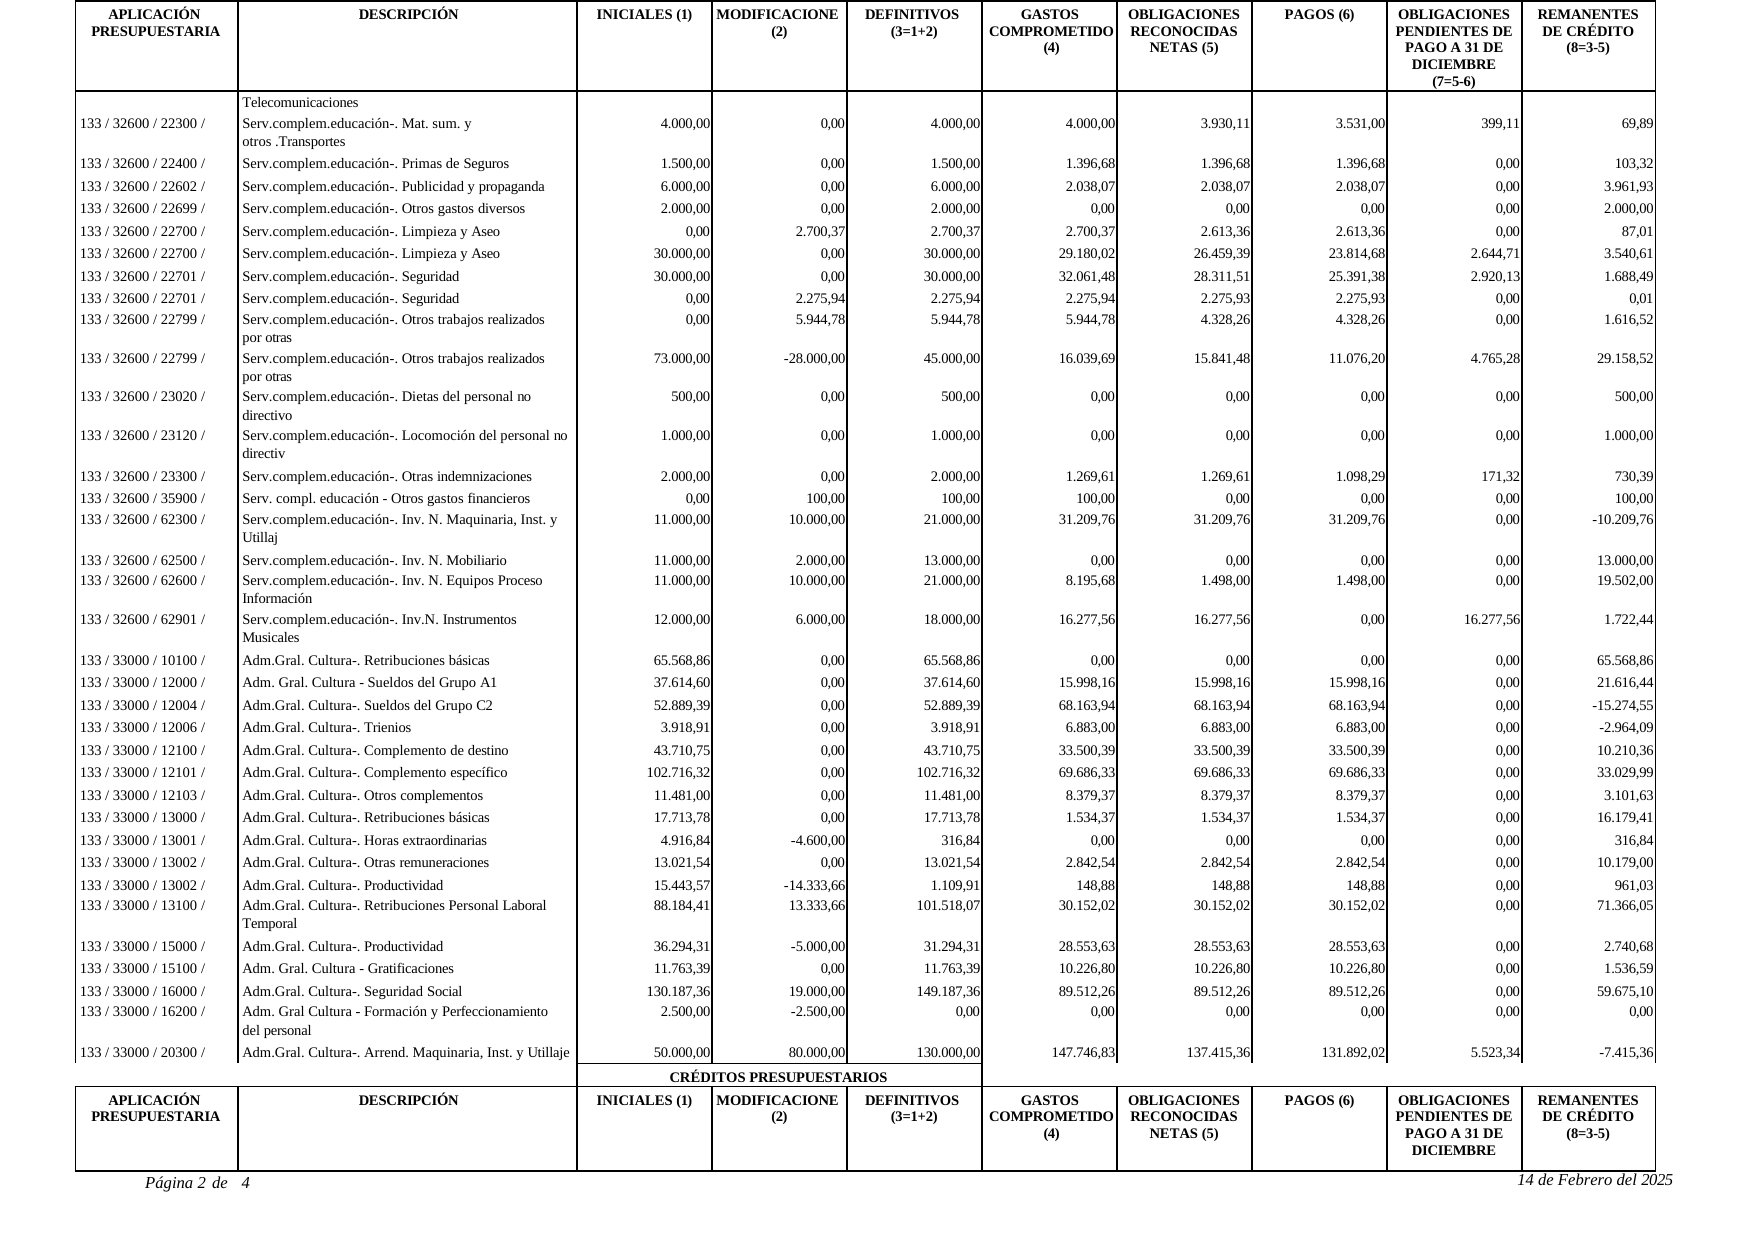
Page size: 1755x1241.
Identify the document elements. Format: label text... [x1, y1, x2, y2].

table_cell [713, 92, 846, 113]
table_cell 73.000,00 [578, 349, 711, 368]
table_cell 133 / 33000 / 15000 / [76, 935, 237, 958]
table_cell -7.415,36 [1523, 1041, 1655, 1063]
table_cell 1.616,52 [1523, 310, 1655, 329]
table_cell 16.277,56 [983, 610, 1116, 629]
table_cell [578, 368, 711, 388]
table_cell [76, 446, 237, 465]
table_cell Serv.complem.educación-. Limpieza y Aseo [239, 220, 576, 243]
table_cell 133 / 33000 / 12101 / [76, 761, 237, 784]
table_cell 71.366,05 [1523, 896, 1655, 916]
table_cell 69.686,33 [1253, 761, 1386, 784]
table_cell 0,00 [983, 426, 1116, 446]
table_cell -2.500,00 [713, 1003, 846, 1022]
table_cell 133 / 33000 / 13001 / [76, 829, 237, 851]
table_cell 133 / 32600 / 23020 / [76, 388, 237, 407]
table_cell 12.000,00 [578, 610, 711, 629]
table_cell [1523, 1022, 1655, 1041]
table_cell MODIFICACIONE (2) [713, 2, 846, 90]
table_cell 11.763,39 [578, 958, 711, 980]
table_cell 3.961,93 [1523, 175, 1655, 198]
table_cell [1388, 916, 1521, 935]
table_cell 16.277,56 [1388, 610, 1521, 629]
table_cell 0,00 [1388, 694, 1521, 716]
table_cell 133 / 32600 / 62500 / [76, 549, 237, 571]
table_cell INICIALES (1) [578, 1087, 711, 1170]
table_cell 133 / 32600 / 22701 / [76, 265, 237, 288]
table_cell 148,88 [1118, 874, 1251, 896]
table_cell 11.481,00 [578, 784, 711, 806]
table_cell 21.616,44 [1523, 671, 1655, 694]
table_cell Serv.complem.educación-. Inv. N. Maquinaria, Inst. y [239, 510, 576, 529]
table_cell Telecomunicaciones [239, 92, 576, 113]
table_cell Adm. Gral. Cultura - Sueldos del Grupo A1 [239, 671, 576, 694]
table_cell 1.534,37 [1253, 806, 1386, 829]
table_cell Adm.Gral. Cultura-. Sueldos del Grupo C2 [239, 694, 576, 716]
table_cell 0,00 [983, 198, 1116, 220]
table_cell 68.163,94 [1118, 694, 1251, 716]
table_cell [848, 530, 981, 549]
table_cell 133 / 33000 / 12004 / [76, 694, 237, 716]
table_cell 133 / 33000 / 12103 / [76, 784, 237, 806]
table_cell 10.226,80 [1253, 958, 1386, 980]
table_cell 6.000,00 [848, 175, 981, 198]
table_cell 21.000,00 [848, 571, 981, 591]
table_cell [1388, 1022, 1521, 1041]
table_cell 2.000,00 [848, 465, 981, 488]
table_cell 0,00 [983, 549, 1116, 571]
table_cell [713, 1022, 846, 1041]
table_cell [713, 133, 846, 153]
table_cell 16.039,69 [983, 349, 1116, 368]
table_cell 19.502,00 [1523, 571, 1655, 591]
table_cell 0,00 [1388, 571, 1521, 591]
table_cell 100,00 [713, 488, 846, 510]
table_cell 1.498,00 [1253, 571, 1386, 591]
table_cell 0,00 [713, 243, 846, 265]
table_cell 10.179,00 [1523, 851, 1655, 874]
table_cell 13.333,66 [713, 896, 846, 916]
table_cell 2.275,94 [713, 288, 846, 310]
table_cell 11.481,00 [848, 784, 981, 806]
table_cell 6.883,00 [1253, 716, 1386, 739]
table_cell 4.765,28 [1388, 349, 1521, 368]
table_cell 0,00 [578, 310, 711, 329]
table_cell por otras [239, 368, 576, 388]
table_cell [983, 133, 1116, 153]
table_cell 15.443,57 [578, 874, 711, 896]
table_cell [1118, 630, 1251, 649]
table_cell INICIALES (1) [578, 2, 711, 90]
table_cell 2.700,37 [983, 220, 1116, 243]
table_cell Serv.complem.educación-. Seguridad [239, 265, 576, 288]
table_cell OBLIGACIONES RECONOCIDAS NETAS (5) [1118, 1087, 1251, 1170]
table_cell 0,00 [1388, 220, 1521, 243]
table_cell 0,00 [1118, 488, 1251, 510]
table_cell 29.180,02 [983, 243, 1116, 265]
table_cell [1253, 530, 1386, 549]
table_cell Serv.complem.educación-. Otros gastos diversos [239, 198, 576, 220]
table_cell 316,84 [848, 829, 981, 851]
table_cell 5.944,78 [713, 310, 846, 329]
table_cell Serv.complem.educación-. Otros trabajos realizados [239, 349, 576, 368]
table_cell 2.842,54 [1118, 851, 1251, 874]
table_cell 3.540,61 [1523, 243, 1655, 265]
table_cell 1.000,00 [1523, 426, 1655, 446]
table_cell Adm.Gral. Cultura-. Horas extraordinarias [239, 829, 576, 851]
table_cell 31.209,76 [1253, 510, 1386, 529]
table_cell [76, 330, 237, 349]
table_cell 730,39 [1523, 465, 1655, 488]
table_cell [983, 530, 1116, 549]
table_cell [1388, 92, 1521, 113]
table_cell 133 / 32600 / 22699 / [76, 198, 237, 220]
table_cell 26.459,39 [1118, 243, 1251, 265]
table_cell 0,00 [713, 649, 846, 671]
table_cell 0,00 [713, 694, 846, 716]
table_cell 68.163,94 [1253, 694, 1386, 716]
table_cell 19.000,00 [713, 980, 846, 1003]
table_cell [983, 330, 1116, 349]
table_cell 133 / 33000 / 12006 / [76, 716, 237, 739]
table_cell 3.101,63 [1523, 784, 1655, 806]
table_cell [1388, 630, 1521, 649]
table_cell [1118, 92, 1251, 113]
table_cell 8.379,37 [983, 784, 1116, 806]
table_cell 43.710,75 [848, 739, 981, 761]
table_cell 0,00 [1118, 649, 1251, 671]
table_cell [1118, 368, 1251, 388]
table_cell [1523, 407, 1655, 426]
table_cell 2.613,36 [1118, 220, 1251, 243]
table_cell Adm.Gral. Cultura-. Complemento específico [239, 761, 576, 784]
table_cell [1523, 330, 1655, 349]
table_cell 1.000,00 [848, 426, 981, 446]
table_cell 0,00 [1523, 1003, 1655, 1022]
table_cell 0,00 [1118, 388, 1251, 407]
table_cell 11.000,00 [578, 571, 711, 591]
table_cell 0,00 [1253, 426, 1386, 446]
table_cell Adm.Gral. Cultura-. Otras remuneraciones [239, 851, 576, 874]
table_cell 0,00 [1388, 806, 1521, 829]
table_header [75, 1063, 576, 1086]
table_cell [1523, 630, 1655, 649]
table_cell [1118, 330, 1251, 349]
table_cell [713, 630, 846, 649]
table_cell Adm.Gral. Cultura-. Productividad [239, 874, 576, 896]
table_cell 133 / 32600 / 22400 / [76, 153, 237, 175]
table_cell [1253, 630, 1386, 649]
table_cell 1.722,44 [1523, 610, 1655, 629]
table_cell -14.333,66 [713, 874, 846, 896]
table_cell [713, 368, 846, 388]
table_cell [848, 368, 981, 388]
table_cell 59.675,10 [1523, 980, 1655, 1003]
table_cell 133 / 32600 / 35900 / [76, 488, 237, 510]
table_cell 500,00 [848, 388, 981, 407]
table_cell 0,00 [1253, 198, 1386, 220]
table_cell [1388, 133, 1521, 153]
table_cell 133 / 32600 / 23120 / [76, 426, 237, 446]
table_cell Serv.complem.educación-. Mat. sum. y [239, 113, 576, 133]
table_cell 133 / 33000 / 10100 / [76, 649, 237, 671]
table_cell 0,00 [1388, 388, 1521, 407]
table_cell 0,00 [713, 426, 846, 446]
table_cell 133 / 33000 / 20300 / [76, 1041, 237, 1063]
table_cell 1.396,68 [983, 153, 1116, 175]
table_cell [1118, 530, 1251, 549]
table_cell [713, 916, 846, 935]
table_cell [76, 407, 237, 426]
table_cell 0,00 [1388, 739, 1521, 761]
table_cell [848, 133, 981, 153]
table_cell Serv.complem.educación-. Inv. N. Mobiliario [239, 549, 576, 571]
table_cell 0,00 [713, 761, 846, 784]
table_cell 0,00 [1388, 288, 1521, 310]
table_cell 133 / 32600 / 23300 / [76, 465, 237, 488]
table_cell otros .Transportes [239, 133, 576, 153]
table_cell REMANENTES DE CRÉDITO (8=3-5) [1523, 2, 1655, 90]
table_cell [76, 591, 237, 610]
table_cell 1.109,91 [848, 874, 981, 896]
table_cell [1118, 1022, 1251, 1041]
table_cell 25.391,38 [1253, 265, 1386, 288]
table_cell 0,00 [1388, 851, 1521, 874]
table_cell -2.964,09 [1523, 716, 1655, 739]
table_cell [848, 591, 981, 610]
table_cell 3.918,91 [578, 716, 711, 739]
table_cell 0,00 [1388, 980, 1521, 1003]
table_cell 2.275,94 [983, 288, 1116, 310]
table_cell [578, 330, 711, 349]
table_cell 37.614,60 [578, 671, 711, 694]
table_cell 3.918,91 [848, 716, 981, 739]
table_cell [76, 368, 237, 388]
table_cell 2.038,07 [1253, 175, 1386, 198]
table_cell [1253, 133, 1386, 153]
table_cell 69,89 [1523, 113, 1655, 133]
table_cell 0,00 [1388, 426, 1521, 446]
table_cell 500,00 [578, 388, 711, 407]
table_cell [983, 630, 1116, 649]
table_cell 101.518,07 [848, 896, 981, 916]
table_cell [1253, 368, 1386, 388]
table_cell 102.716,32 [848, 761, 981, 784]
table_cell 33.500,39 [1253, 739, 1386, 761]
table_cell [1253, 1022, 1386, 1041]
table_cell 2.000,00 [848, 198, 981, 220]
table_cell 100,00 [1523, 488, 1655, 510]
table_cell 0,00 [578, 288, 711, 310]
table_cell 2.644,71 [1388, 243, 1521, 265]
table_cell 6.000,00 [578, 175, 711, 198]
table_cell 28.311,51 [1118, 265, 1251, 288]
table_cell 30.152,02 [1118, 896, 1251, 916]
table_cell 10.226,80 [1118, 958, 1251, 980]
table_cell 103,32 [1523, 153, 1655, 175]
table_cell 30.000,00 [848, 265, 981, 288]
table_cell 37.614,60 [848, 671, 981, 694]
table_cell 2.275,93 [1253, 288, 1386, 310]
table_cell 6.883,00 [1118, 716, 1251, 739]
table_cell 0,00 [1388, 761, 1521, 784]
table_cell 133 / 32600 / 22602 / [76, 175, 237, 198]
table_cell 11.076,20 [1253, 349, 1386, 368]
table_cell 2.275,93 [1118, 288, 1251, 310]
table_cell 0,00 [1253, 829, 1386, 851]
table_cell [1253, 330, 1386, 349]
table_cell [1523, 133, 1655, 153]
table_cell [983, 407, 1116, 426]
table_cell 65.568,86 [578, 649, 711, 671]
table_cell [983, 916, 1116, 935]
table_cell 2.000,00 [578, 198, 711, 220]
table_cell 1.098,29 [1253, 465, 1386, 488]
table_cell 133 / 33000 / 13002 / [76, 874, 237, 896]
table_cell [848, 1022, 981, 1041]
table_cell [848, 446, 981, 465]
table_cell 21.000,00 [848, 510, 981, 529]
table_cell [713, 446, 846, 465]
table_cell 15.841,48 [1118, 349, 1251, 368]
table_cell 133 / 32600 / 22799 / [76, 310, 237, 329]
table_cell [578, 92, 711, 113]
table_cell 0,00 [713, 153, 846, 175]
table_cell 15.998,16 [1253, 671, 1386, 694]
table_cell 0,00 [1118, 549, 1251, 571]
table_cell 0,00 [1253, 1003, 1386, 1022]
table_cell directivo [239, 407, 576, 426]
table_cell 30.000,00 [578, 243, 711, 265]
table_cell [713, 530, 846, 549]
table_cell 0,00 [1388, 958, 1521, 980]
table_cell 33.500,39 [1118, 739, 1251, 761]
table_cell 4.000,00 [848, 113, 981, 133]
table_cell 100,00 [848, 488, 981, 510]
table_cell [76, 630, 237, 649]
table_cell [1388, 330, 1521, 349]
table_cell 1.269,61 [983, 465, 1116, 488]
table_cell 0,00 [713, 958, 846, 980]
table_cell 2.275,94 [848, 288, 981, 310]
table_cell 2.920,13 [1388, 265, 1521, 288]
table_cell Adm. Gral. Cultura - Gratificaciones [239, 958, 576, 980]
table_cell [713, 407, 846, 426]
table_cell [713, 591, 846, 610]
table_cell -10.209,76 [1523, 510, 1655, 529]
table_cell 0,00 [1388, 874, 1521, 896]
table_cell 52.889,39 [578, 694, 711, 716]
table_cell APLICACIÓN PRESUPUESTARIA [76, 2, 237, 90]
table_cell [1388, 591, 1521, 610]
table_cell [578, 530, 711, 549]
table_cell 50.000,00 [578, 1041, 711, 1063]
table_cell [1523, 916, 1655, 935]
table_cell 8.379,37 [1118, 784, 1251, 806]
table_cell 1.498,00 [1118, 571, 1251, 591]
table_cell 89.512,26 [983, 980, 1116, 1003]
table_cell -5.000,00 [713, 935, 846, 958]
table_cell 133 / 32600 / 62600 / [76, 571, 237, 591]
table_cell 13.000,00 [848, 549, 981, 571]
table_cell 89.512,26 [1118, 980, 1251, 1003]
table_cell 0,00 [983, 388, 1116, 407]
table_cell 131.892,02 [1253, 1041, 1386, 1063]
table_cell 147.746,83 [983, 1041, 1116, 1063]
table_cell 4.916,84 [578, 829, 711, 851]
table_cell 399,11 [1388, 113, 1521, 133]
table_cell 0,00 [713, 198, 846, 220]
table_cell Serv.complem.educación-. Publicidad y propaganda [239, 175, 576, 198]
table_cell 17.713,78 [848, 806, 981, 829]
table_cell [1523, 368, 1655, 388]
table_cell 23.814,68 [1253, 243, 1386, 265]
table_cell 133 / 32600 / 62901 / [76, 610, 237, 629]
table_cell 30.152,02 [983, 896, 1116, 916]
table_cell 0,00 [1388, 784, 1521, 806]
table_cell 0,00 [1388, 716, 1521, 739]
table_cell [1388, 407, 1521, 426]
table_cell 0,00 [1388, 510, 1521, 529]
table_cell Información [239, 591, 576, 610]
table_cell 0,00 [713, 806, 846, 829]
table_cell 13.021,54 [848, 851, 981, 874]
table_cell 11.000,00 [578, 510, 711, 529]
table_cell 30.000,00 [848, 243, 981, 265]
table_cell [1118, 446, 1251, 465]
table_cell 89.512,26 [1253, 980, 1386, 1003]
table_cell 1.500,00 [848, 153, 981, 175]
table_cell 0,00 [1253, 488, 1386, 510]
table_cell 148,88 [1253, 874, 1386, 896]
table_cell 148,88 [983, 874, 1116, 896]
table_cell 2.700,37 [848, 220, 981, 243]
table_cell DEFINITIVOS (3=1+2) [848, 2, 981, 90]
table_cell Adm.Gral. Cultura-. Seguridad Social [239, 980, 576, 1003]
table_cell [848, 92, 981, 113]
table_cell [1253, 446, 1386, 465]
table_cell [1253, 407, 1386, 426]
table_cell 1.000,00 [578, 426, 711, 446]
table_cell [76, 133, 237, 153]
table_cell 6.883,00 [983, 716, 1116, 739]
table_cell Serv.complem.educación-. Inv. N. Equipos Proceso [239, 571, 576, 591]
table_cell 16.277,56 [1118, 610, 1251, 629]
table_cell 16.179,41 [1523, 806, 1655, 829]
table_cell Serv.complem.educación-. Otros trabajos realizados [239, 310, 576, 329]
table_cell [1118, 916, 1251, 935]
table_cell [578, 1022, 711, 1041]
table_cell 1.396,68 [1253, 153, 1386, 175]
table_cell PAGOS (6) [1253, 2, 1386, 90]
table_cell 1.500,00 [578, 153, 711, 175]
table_cell 2.038,07 [983, 175, 1116, 198]
table_cell -15.274,55 [1523, 694, 1655, 716]
table_cell [848, 407, 981, 426]
table_cell [578, 446, 711, 465]
table_cell 4.328,26 [1118, 310, 1251, 329]
table_cell 0,01 [1523, 288, 1655, 310]
table_cell [578, 630, 711, 649]
table_cell -28.000,00 [713, 349, 846, 368]
table_cell Adm.Gral. Cultura-. Otros complementos [239, 784, 576, 806]
table_cell Serv.complem.educación-. Seguridad [239, 288, 576, 310]
table_cell 0,00 [1253, 610, 1386, 629]
table_cell 4.000,00 [983, 113, 1116, 133]
table_cell 10.000,00 [713, 571, 846, 591]
table_cell 0,00 [1118, 426, 1251, 446]
table_cell 0,00 [848, 1003, 981, 1022]
table_header CRÉDITOS PRESUPUESTARIOS [578, 1064, 981, 1086]
table_cell 0,00 [1388, 671, 1521, 694]
table_cell Adm.Gral. Cultura-. Retribuciones Personal Laboral [239, 896, 576, 916]
table_cell 0,00 [1118, 1003, 1251, 1022]
table_cell PAGOS (6) [1253, 1087, 1386, 1170]
table_cell 133 / 33000 / 13100 / [76, 896, 237, 916]
table_cell [713, 330, 846, 349]
table_cell 36.294,31 [578, 935, 711, 958]
table_cell 2.000,00 [578, 465, 711, 488]
table_cell 17.713,78 [578, 806, 711, 829]
table_cell 133 / 32600 / 22300 / [76, 113, 237, 133]
table_cell [76, 1022, 237, 1041]
table_cell 2.500,00 [578, 1003, 711, 1022]
table_cell 11.763,39 [848, 958, 981, 980]
table_cell 80.000,00 [713, 1041, 846, 1063]
table_cell 0,00 [1388, 896, 1521, 916]
table_cell 0,00 [983, 829, 1116, 851]
table_cell 171,32 [1388, 465, 1521, 488]
table_cell 5.523,34 [1388, 1041, 1521, 1063]
table_cell [983, 92, 1116, 113]
table_cell 88.184,41 [578, 896, 711, 916]
table_cell Utillaj [239, 530, 576, 549]
table_cell 149.187,36 [848, 980, 981, 1003]
table_cell 5.944,78 [983, 310, 1116, 329]
table_cell 6.000,00 [713, 610, 846, 629]
table_cell 0,00 [578, 488, 711, 510]
table_cell [1118, 591, 1251, 610]
table_cell [983, 368, 1116, 388]
table_cell 0,00 [1388, 549, 1521, 571]
table_cell 13.000,00 [1523, 549, 1655, 571]
table_cell [1388, 368, 1521, 388]
table_cell 8.195,68 [983, 571, 1116, 591]
table_cell [848, 330, 981, 349]
table_cell 0,00 [713, 671, 846, 694]
table_cell 28.553,63 [1253, 935, 1386, 958]
table_cell 1.536,59 [1523, 958, 1655, 980]
table_cell [1253, 916, 1386, 935]
table_cell 2.038,07 [1118, 175, 1251, 198]
table_cell por otras [239, 330, 576, 349]
table_cell 0,00 [1253, 388, 1386, 407]
table_cell OBLIGACIONES PENDIENTES DE PAGO A 31 DE DICIEMBRE (7=5-6) [1388, 2, 1521, 90]
table_cell 0,00 [1388, 649, 1521, 671]
table_cell [1388, 446, 1521, 465]
table_cell DESCRIPCIÓN [239, 1087, 576, 1170]
table_cell 0,00 [1118, 198, 1251, 220]
table_cell 43.710,75 [578, 739, 711, 761]
table_cell 2.613,36 [1253, 220, 1386, 243]
table_cell 33.029,99 [1523, 761, 1655, 784]
table_cell 1.269,61 [1118, 465, 1251, 488]
table_cell 2.000,00 [1523, 198, 1655, 220]
table_cell -4.600,00 [713, 829, 846, 851]
table_cell Musicales [239, 630, 576, 649]
table_cell 65.568,86 [1523, 649, 1655, 671]
table_cell Serv.complem.educación-. Limpieza y Aseo [239, 243, 576, 265]
table_cell 15.998,16 [983, 671, 1116, 694]
table_cell [76, 92, 237, 113]
table_cell [848, 916, 981, 935]
table_cell Adm.Gral. Cultura-. Retribuciones básicas [239, 806, 576, 829]
table_cell 68.163,94 [983, 694, 1116, 716]
table_cell 137.415,36 [1118, 1041, 1251, 1063]
table_cell Adm.Gral. Cultura-. Retribuciones básicas [239, 649, 576, 671]
table_cell [983, 591, 1116, 610]
table_cell [1523, 446, 1655, 465]
table_cell 100,00 [983, 488, 1116, 510]
table_cell 133 / 32600 / 22700 / [76, 243, 237, 265]
table_cell 0,00 [713, 784, 846, 806]
table_cell 0,00 [713, 113, 846, 133]
table_cell [76, 530, 237, 549]
table_cell 5.944,78 [848, 310, 981, 329]
table_cell 133 / 32600 / 62300 / [76, 510, 237, 529]
table_cell 133 / 32600 / 22701 / [76, 288, 237, 310]
table_cell DEFINITIVOS (3=1+2) [848, 1087, 981, 1170]
table_cell [983, 1022, 1116, 1041]
table_cell 0,00 [1253, 649, 1386, 671]
table_cell 10.000,00 [713, 510, 846, 529]
table_cell 0,00 [1388, 829, 1521, 851]
table_cell 45.000,00 [848, 349, 981, 368]
table_cell 0,00 [713, 465, 846, 488]
table_cell 0,00 [1118, 829, 1251, 851]
table_cell 0,00 [713, 388, 846, 407]
table_cell [848, 630, 981, 649]
table_cell Serv. compl. educación - Otros gastos financieros [239, 488, 576, 510]
table_cell 32.061,48 [983, 265, 1116, 288]
table_cell 18.000,00 [848, 610, 981, 629]
table_cell [76, 916, 237, 935]
table_cell 133 / 33000 / 12100 / [76, 739, 237, 761]
table_cell 0,00 [1388, 935, 1521, 958]
table_cell 28.553,63 [983, 935, 1116, 958]
table_cell 133 / 33000 / 12000 / [76, 671, 237, 694]
table_cell 1.534,37 [983, 806, 1116, 829]
table_cell 130.187,36 [578, 980, 711, 1003]
table_cell [1523, 92, 1655, 113]
table_cell GASTOS COMPROMETIDO (4) [983, 1087, 1116, 1170]
table_cell 0,00 [578, 220, 711, 243]
table_cell 4.328,26 [1253, 310, 1386, 329]
table_cell 4.000,00 [578, 113, 711, 133]
table_cell [1523, 591, 1655, 610]
table_cell 0,00 [1253, 549, 1386, 571]
table_cell 30.152,02 [1253, 896, 1386, 916]
table_cell 0,00 [983, 1003, 1116, 1022]
table_cell 133 / 32600 / 22700 / [76, 220, 237, 243]
table_cell 500,00 [1523, 388, 1655, 407]
table_header [983, 1063, 1655, 1086]
table_cell 11.000,00 [578, 549, 711, 571]
table_cell APLICACIÓN PRESUPUESTARIA [76, 1087, 237, 1170]
table_cell 1.534,37 [1118, 806, 1251, 829]
table_cell Serv.complem.educación-. Inv.N. Instrumentos [239, 610, 576, 629]
table_cell 0,00 [713, 851, 846, 874]
table_cell 1.396,68 [1118, 153, 1251, 175]
table_cell [1118, 407, 1251, 426]
table_cell 8.379,37 [1253, 784, 1386, 806]
table_cell 10.226,80 [983, 958, 1116, 980]
table_cell Adm.Gral. Cultura-. Productividad [239, 935, 576, 958]
table_cell OBLIGACIONES RECONOCIDAS NETAS (5) [1118, 2, 1251, 90]
table_cell 133 / 33000 / 16200 / [76, 1003, 237, 1022]
table_cell 0,00 [1388, 175, 1521, 198]
table_cell 0,00 [713, 265, 846, 288]
table_cell 316,84 [1523, 829, 1655, 851]
table_cell 102.716,32 [578, 761, 711, 784]
table_cell 3.930,11 [1118, 113, 1251, 133]
table_cell 2.700,37 [713, 220, 846, 243]
table_cell 0,00 [1388, 310, 1521, 329]
table_cell 133 / 33000 / 15100 / [76, 958, 237, 980]
table_cell Adm.Gral. Cultura-. Arrend. Maquinaria, Inst. y Utillaje [239, 1041, 576, 1063]
table_cell Adm.Gral. Cultura-. Complemento de destino [239, 739, 576, 761]
table_cell 15.998,16 [1118, 671, 1251, 694]
table_cell 133 / 32600 / 22799 / [76, 349, 237, 368]
table_cell 0,00 [713, 716, 846, 739]
table_cell Adm. Gral Cultura - Formación y Perfeccionamiento [239, 1003, 576, 1022]
table_cell 0,00 [983, 649, 1116, 671]
table_cell Serv.complem.educación-. Otras indemnizaciones [239, 465, 576, 488]
table_cell [578, 407, 711, 426]
table_cell 31.209,76 [1118, 510, 1251, 529]
table_cell 2.740,68 [1523, 935, 1655, 958]
table_cell Serv.complem.educación-. Locomoción del personal no [239, 426, 576, 446]
table_cell 0,00 [1388, 153, 1521, 175]
table_cell 0,00 [1388, 488, 1521, 510]
table_cell 29.158,52 [1523, 349, 1655, 368]
table_cell 0,00 [1388, 198, 1521, 220]
table_cell 10.210,36 [1523, 739, 1655, 761]
table_cell 28.553,63 [1118, 935, 1251, 958]
table_cell [578, 133, 711, 153]
table_cell 961,03 [1523, 874, 1655, 896]
table_cell 2.842,54 [1253, 851, 1386, 874]
table_cell 130.000,00 [848, 1041, 981, 1063]
table_cell Serv.complem.educación-. Dietas del personal no [239, 388, 576, 407]
table_cell Adm.Gral. Cultura-. Trienios [239, 716, 576, 739]
table_cell [1523, 530, 1655, 549]
table_cell [983, 446, 1116, 465]
table_cell 2.000,00 [713, 549, 846, 571]
table_cell 3.531,00 [1253, 113, 1386, 133]
table_cell 0,00 [1388, 1003, 1521, 1022]
table_cell [1253, 92, 1386, 113]
table_cell [578, 916, 711, 935]
table_cell GASTOS COMPROMETIDO (4) [983, 2, 1116, 90]
table_cell 31.294,31 [848, 935, 981, 958]
table_cell 52.889,39 [848, 694, 981, 716]
table_cell OBLIGACIONES PENDIENTES DE PAGO A 31 DE DICIEMBRE [1388, 1087, 1521, 1170]
table_cell directiv [239, 446, 576, 465]
table_cell REMANENTES DE CRÉDITO (8=3-5) [1523, 1087, 1655, 1169]
table_cell 1.688,49 [1523, 265, 1655, 288]
table_cell 133 / 33000 / 13000 / [76, 806, 237, 829]
table_cell 31.209,76 [983, 510, 1116, 529]
table_cell 133 / 33000 / 13002 / [76, 851, 237, 874]
table_cell 13.021,54 [578, 851, 711, 874]
table_cell 0,00 [713, 739, 846, 761]
table_cell [1253, 591, 1386, 610]
table_cell 65.568,86 [848, 649, 981, 671]
table_cell Serv.complem.educación-. Primas de Seguros [239, 153, 576, 175]
table_cell 30.000,00 [578, 265, 711, 288]
table_cell [578, 591, 711, 610]
table_cell DESCRIPCIÓN [239, 2, 576, 90]
table_cell 0,00 [713, 175, 846, 198]
table_cell MODIFICACIONE (2) [713, 1087, 846, 1170]
table_cell 33.500,39 [983, 739, 1116, 761]
table_cell [1388, 530, 1521, 549]
table_cell 69.686,33 [1118, 761, 1251, 784]
table_cell [1118, 133, 1251, 153]
table_cell 133 / 33000 / 16000 / [76, 980, 237, 1003]
table_cell 69.686,33 [983, 761, 1116, 784]
table_cell del personal [239, 1022, 576, 1041]
table_cell 2.842,54 [983, 851, 1116, 874]
table_cell 87,01 [1523, 220, 1655, 243]
table_cell Temporal [239, 916, 576, 935]
